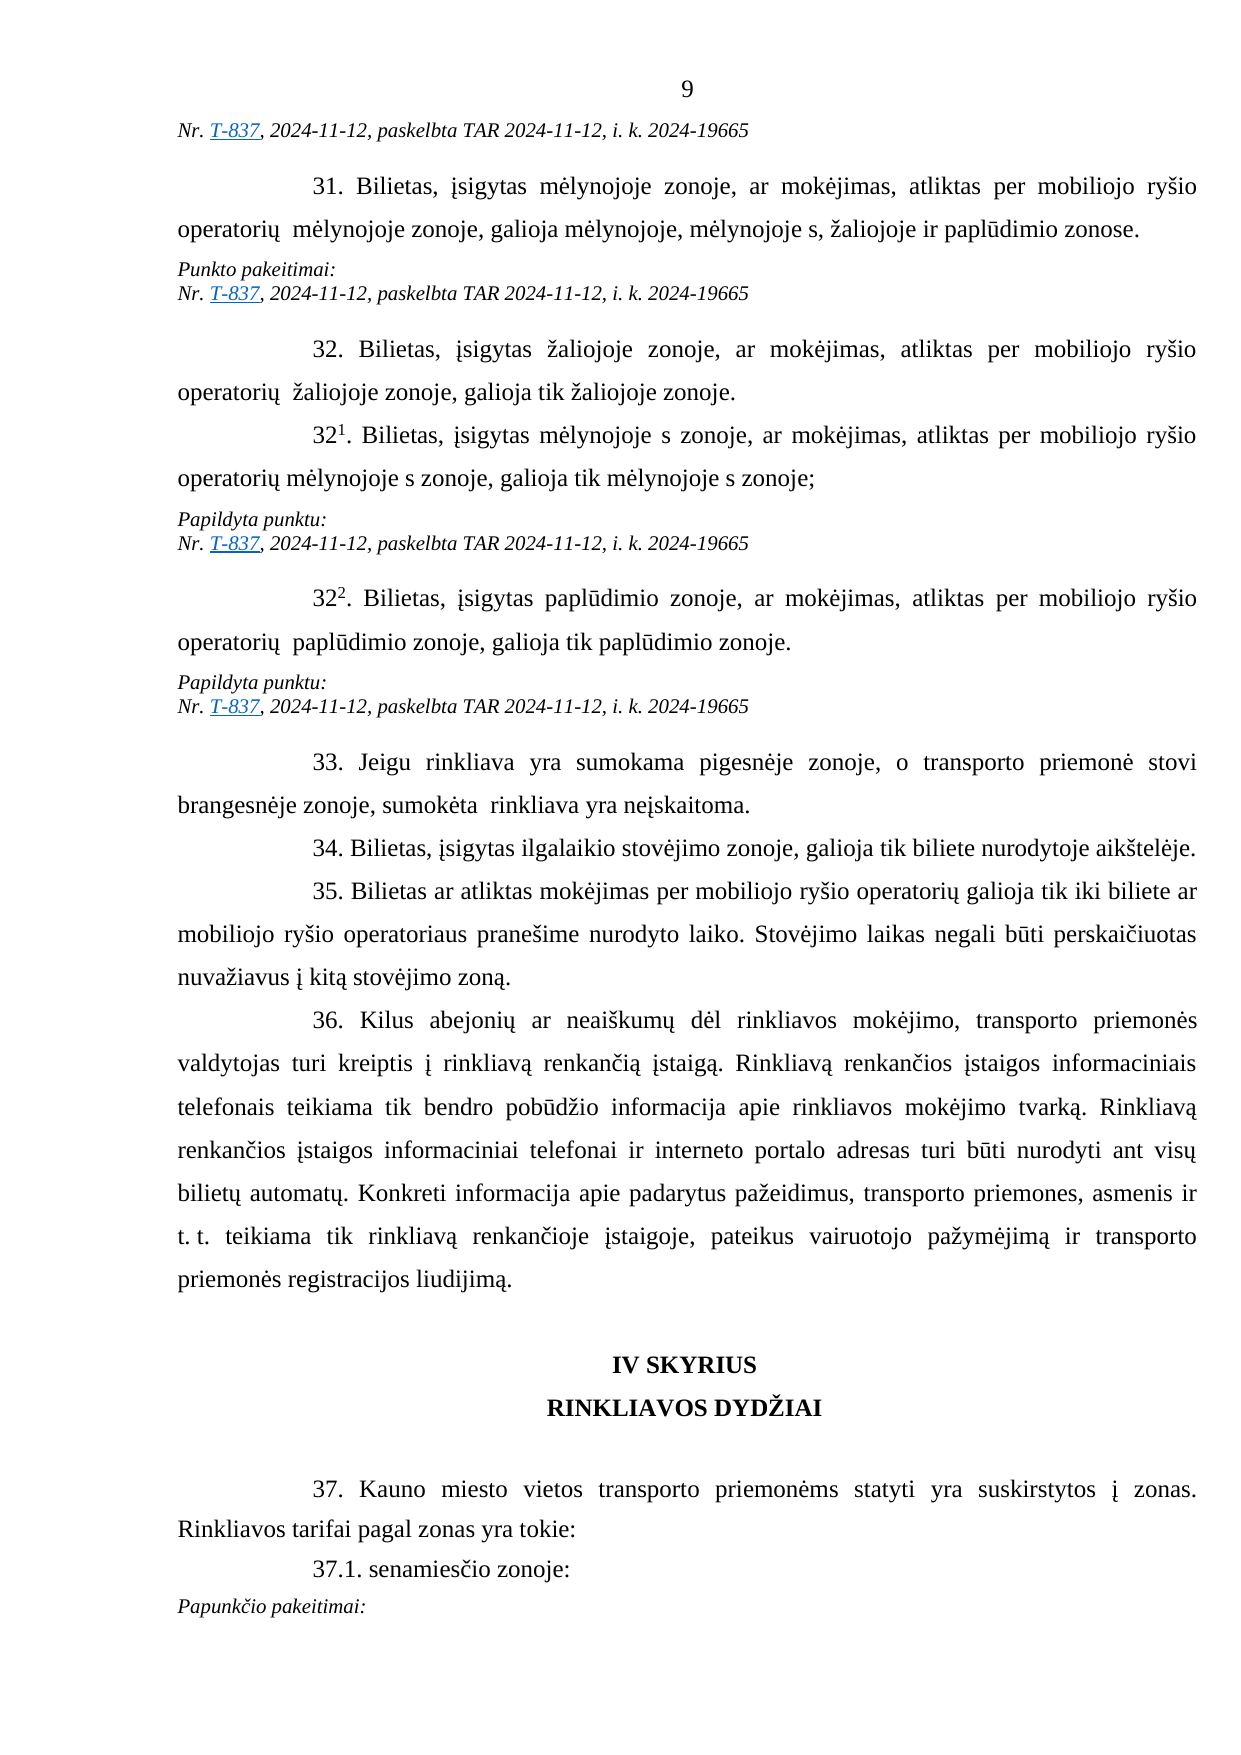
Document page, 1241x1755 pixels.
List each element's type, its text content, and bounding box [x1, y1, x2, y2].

text Nr. T-837, 2024-11-12, paskelbta TAR 2024-11-12, i. k. 2024-19665 [177, 118, 1198, 142]
text Nr. T-837, 2024-11-12, paskelbta TAR 2024-11-12, i. k. 2024-19665 [177, 694, 1198, 718]
text 33. Jeigu rinkliava yra sumokama pigesnėje zonoje, o transporto priemonė stovi brangesnėje zonoje, sumokėta rinkliava yra neįskaitoma. [177, 747, 1198, 818]
text Papunkčio pakeitimai: [177, 1594, 1198, 1618]
text 37. Kauno miesto vietos transporto priemonėms statyti yra suskirstytos į zonas. Rinkliavos tarifai pagal zonas yra tokie: [177, 1474, 1198, 1543]
text IV SKYRIUS [177, 1350, 1198, 1379]
text Nr. T-837, 2024-11-12, paskelbta TAR 2024-11-12, i. k. 2024-19665 [177, 281, 1198, 305]
text 37.1. senamiesčio zonoje: [177, 1554, 1198, 1583]
text 32. Bilietas, įsigytas žaliojoje zonoje, ar mokėjimas, atliktas per mobiliojo ryšio operatorių žaliojoje zonoje, galioja tik žaliojoje zonoje. [177, 334, 1198, 406]
text RINKLIAVOS DYDŽIAI [177, 1393, 1198, 1422]
text Punkto pakeitimai: [177, 257, 1198, 281]
text Nr. T-837, 2024-11-12, paskelbta TAR 2024-11-12, i. k. 2024-19665 [177, 531, 1198, 555]
text Papildyta punktu: [177, 507, 1198, 531]
text 35. Bilietas ar atliktas mokėjimas per mobiliojo ryšio operatorių galioja tik iki biliete ar mobiliojo ryšio operatoriaus pranešime nurodyto laiko. Stovėjimo laikas negali būti perskaičiuotas nuvažiavus į kitą stovėjimo zoną. [177, 876, 1198, 991]
text 321. Bilietas, įsigytas mėlynojoje s zonoje, ar mokėjimas, atliktas per mobiliojo ryšio operatorių mėlynojoje s zonoje, galioja tik mėlynojoje s zonoje; [177, 420, 1198, 492]
text 31. Bilietas, įsigytas mėlynojoje zonoje, ar mokėjimas, atliktas per mobiliojo ryšio operatorių mėlynojoje zonoje, galioja mėlynojoje, mėlynojoje s, žaliojoje ir paplūdimio zonose. [177, 171, 1198, 243]
text 34. Bilietas, įsigytas ilgalaikio stovėjimo zonoje, galioja tik biliete nurodytoje aikštelėje. [177, 833, 1198, 862]
text 322. Bilietas, įsigytas paplūdimio zonoje, ar mokėjimas, atliktas per mobiliojo ryšio operatorių paplūdimio zonoje, galioja tik paplūdimio zonoje. [177, 583, 1198, 655]
text Papildyta punktu: [177, 670, 1198, 694]
text 36. Kilus abejonių ar neaiškumų dėl rinkliavos mokėjimo, transporto priemonės valdytojas turi kreiptis į rinkliavą renkančią įstaigą. Rinkliavą renkančios įstaigos informaciniais telefonais teikiama tik bendro pobūdžio informacija apie rinkliavos mokėjimo tvarką. Rinkliavą renkančios įstaigos informaciniai telefonai ir interneto portalo adresas turi būti nurodyti ant visų bilietų automatų. Konkreti informacija apie padarytus pažeidimus, transporto priemones, asmenis ir t. t. teikiama tik rinkliavą renkančioje įstaigoje, pateikus vairuotojo pažymėjimą ir transporto priemonės registracijos liudijimą. [177, 1005, 1198, 1293]
